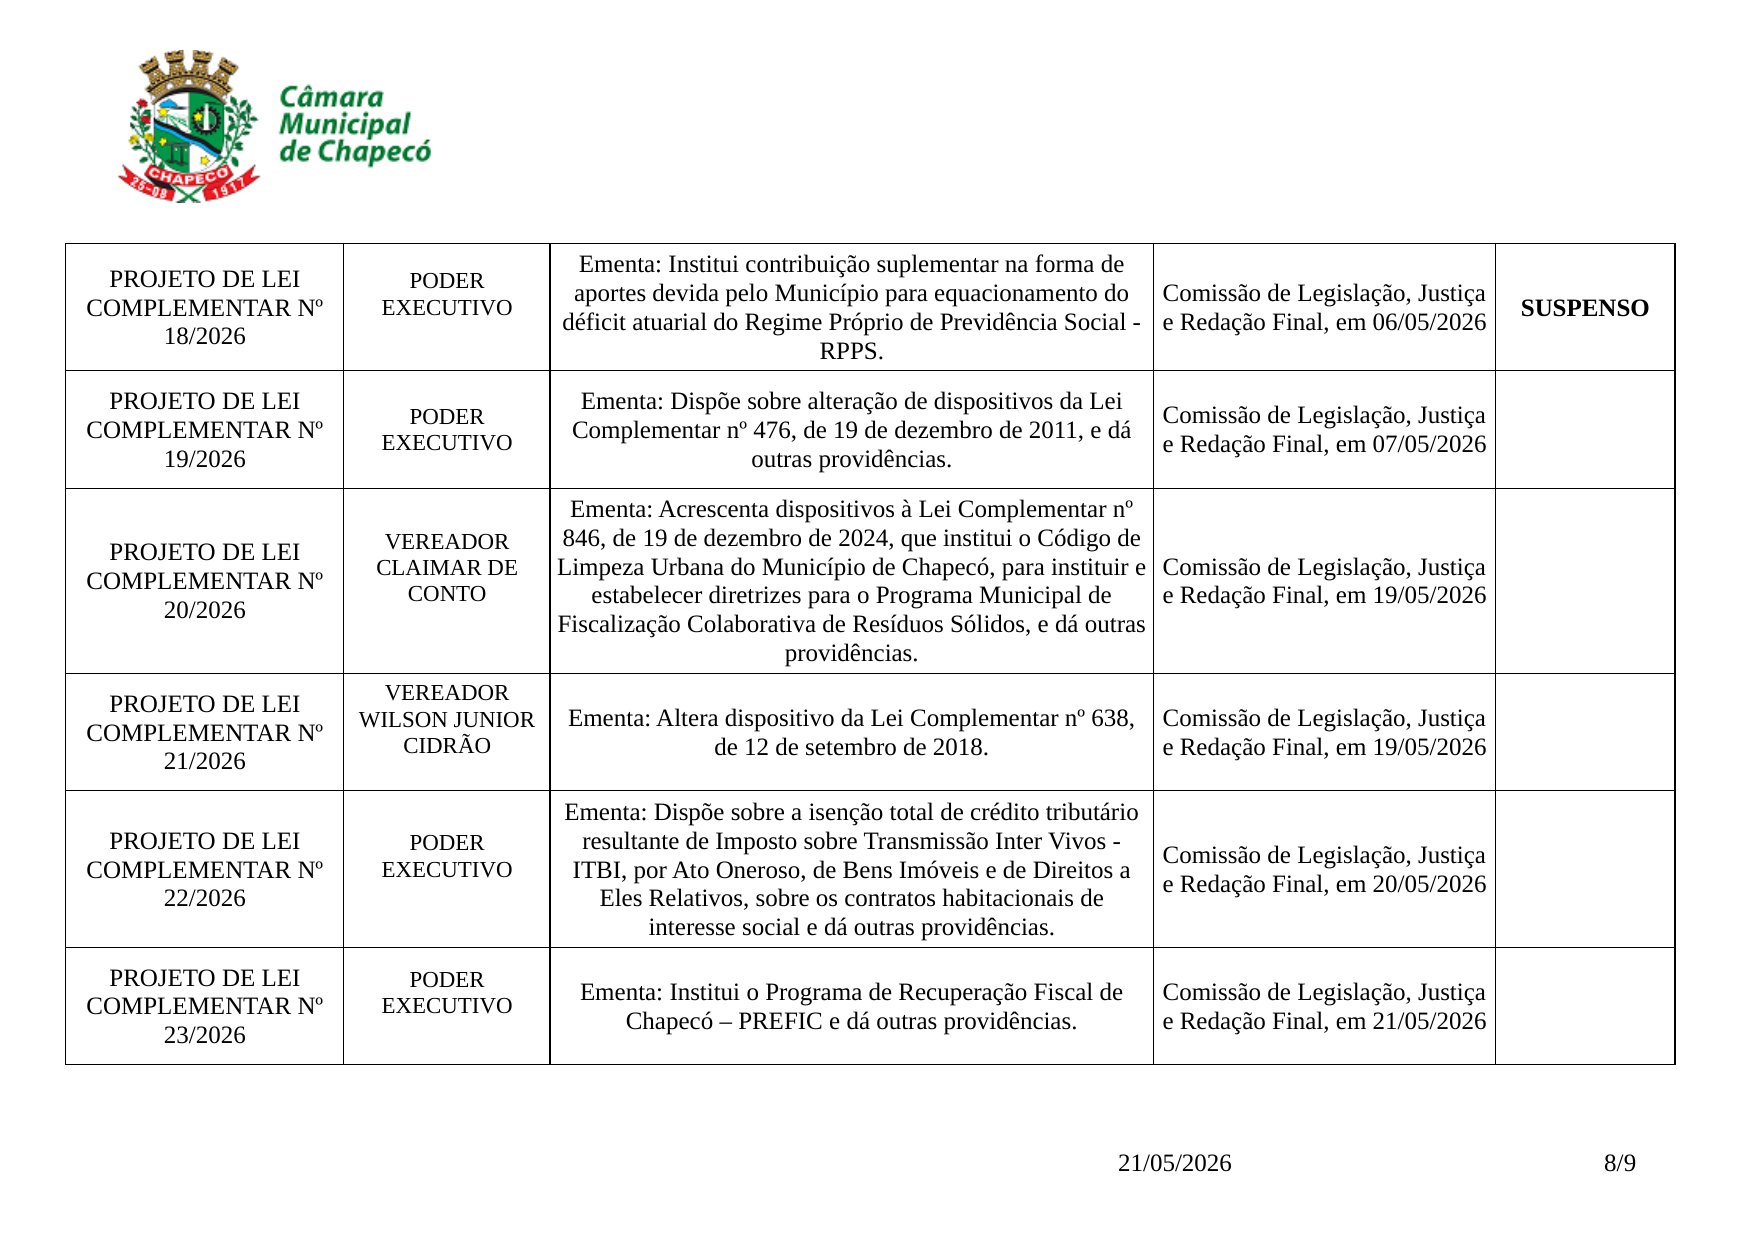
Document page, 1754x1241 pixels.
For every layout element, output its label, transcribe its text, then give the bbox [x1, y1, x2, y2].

table_cell PODER EXECUTIVO [344, 244, 549, 370]
table_cell Comissão de Legislação, Justiça e Redação Final, em 19/05/2026 [1154, 489, 1495, 672]
table_cell Ementa: Altera dispositivo da Lei Complementar nº 638, de 12 de setembro de 2018. [551, 674, 1153, 790]
table_cell [1496, 674, 1674, 790]
table_cell [1496, 371, 1674, 487]
table_cell Comissão de Legislação, Justiça e Redação Final, em 21/05/2026 [1154, 948, 1495, 1064]
table_cell PROJETO DE LEI COMPLEMENTAR Nº 20/2026 [66, 489, 343, 672]
table_cell PROJETO DE LEI COMPLEMENTAR Nº 22/2026 [66, 791, 343, 947]
table_cell PODER EXECUTIVO [344, 948, 549, 1064]
table_cell [1496, 489, 1674, 672]
table_cell Comissão de Legislação, Justiça e Redação Final, em 06/05/2026 [1154, 244, 1495, 370]
table_cell Ementa: Dispõe sobre a isenção total de crédito tributário resultante de Imposto sobre Transmissão Inter Vivos - ITBI, por Ato Oneroso, de Bens Imóveis e de Direitos a Eles Relativos, sobre os contratos habitacionais de interesse social e dá outras providências. [551, 791, 1153, 947]
table_cell Ementa: Acrescenta dispositivos à Lei Complementar nº 846, de 19 de dezembro de 2024, que institui o Código de Limpeza Urbana do Município de Chapecó, para instituir e estabelecer diretrizes para o Programa Municipal de Fiscalização Colaborativa de Resíduos Sólidos, e dá outras providências. [551, 489, 1153, 672]
table_cell SUSPENSO [1496, 244, 1674, 370]
table_cell VEREADOR WILSON JUNIOR CIDRÃO [344, 674, 549, 790]
table_cell VEREADOR CLAIMAR DE CONTO [344, 489, 549, 672]
table_cell Ementa: Institui contribuição suplementar na forma de aportes devida pelo Município para equacionamento do déficit atuarial do Regime Próprio de Previdência Social - RPPS. [551, 244, 1153, 370]
table_cell Comissão de Legislação, Justiça e Redação Final, em 19/05/2026 [1154, 674, 1495, 790]
table_cell Ementa: Dispõe sobre alteração de dispositivos da Lei Complementar nº 476, de 19 de dezembro de 2011, e dá outras providências. [551, 371, 1153, 487]
table_cell PROJETO DE LEI COMPLEMENTAR Nº 18/2026 [66, 244, 343, 370]
table_cell [1496, 948, 1674, 1064]
table_cell PROJETO DE LEI COMPLEMENTAR Nº 19/2026 [66, 371, 343, 487]
table_cell Comissão de Legislação, Justiça e Redação Final, em 07/05/2026 [1154, 371, 1495, 487]
table_cell PROJETO DE LEI COMPLEMENTAR Nº 23/2026 [66, 948, 343, 1064]
table_cell Ementa: Institui o Programa de Recuperação Fiscal de Chapecó – PREFIC e dá outras providências. [551, 948, 1153, 1064]
table_cell [1496, 791, 1674, 947]
picture [118, 50, 431, 203]
table_cell PODER EXECUTIVO [344, 791, 549, 947]
table_cell PROJETO DE LEI COMPLEMENTAR Nº 21/2026 [66, 674, 343, 790]
table_cell PODER EXECUTIVO [344, 371, 549, 487]
table_cell Comissão de Legislação, Justiça e Redação Final, em 20/05/2026 [1154, 791, 1495, 947]
